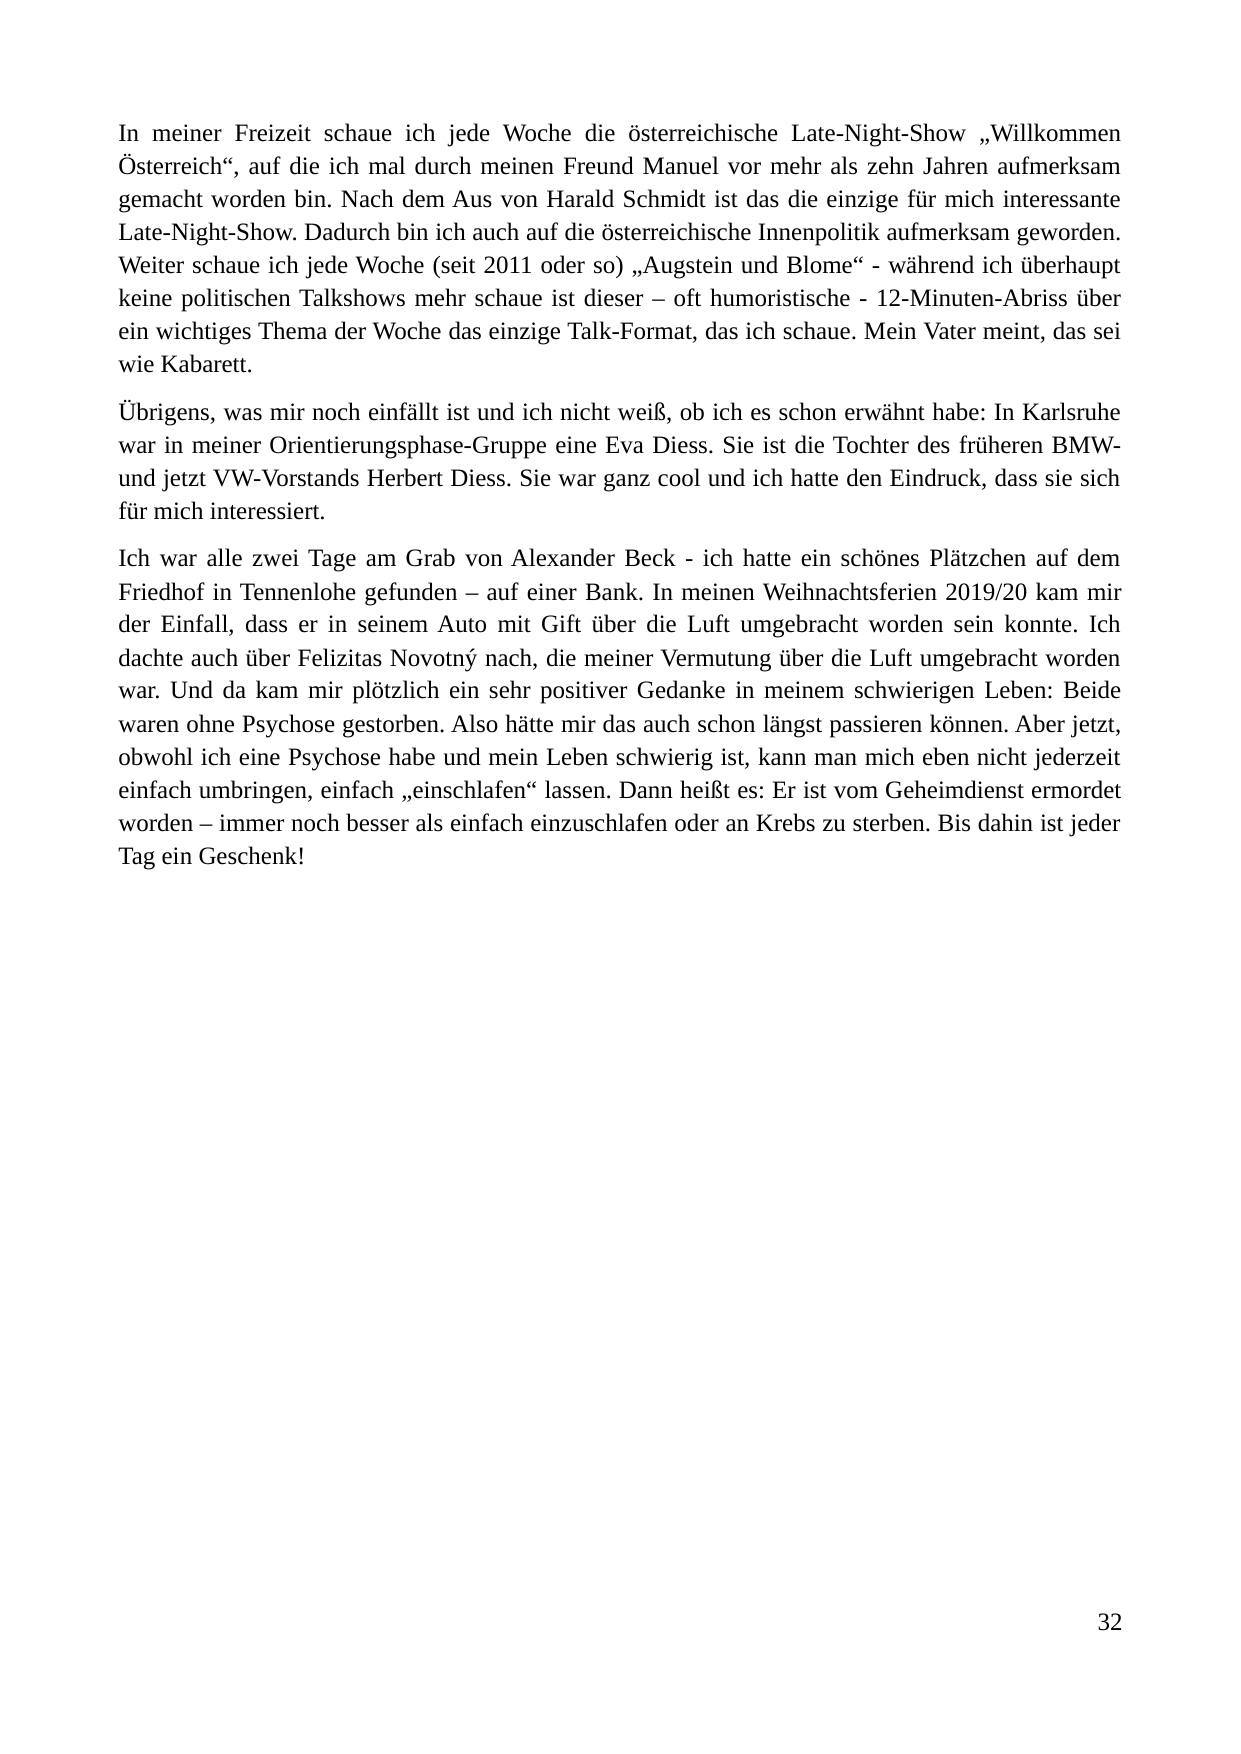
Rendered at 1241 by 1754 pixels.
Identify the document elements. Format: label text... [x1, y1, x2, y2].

text Übrigens, was mir noch einfällt ist und ich nicht weiß, ob ich es schon erwähnt habe: In Karlsruhe war in meiner Orientierungsphase-Gruppe eine Eva Diess. Sie ist die Tochter des früheren BMW- und jetzt VW-Vorstands Herbert Diess. Sie war ganz cool und ich hatte den Eindruck, dass sie sich für mich interessiert. [118, 397, 1122, 525]
text In meiner Freizeit schaue ich jede Woche die österreichische Late-Night-Show „Willkommen Österreich“, auf die ich mal durch meinen Freund Manuel vor mehr als zehn Jahren aufmerksam gemacht worden bin. Nach dem Aus von Harald Schmidt ist das die einzige für mich interessante Late-Night-Show. Dadurch bin ich auch auf die österreichische Innenpolitik aufmerksam geworden. Weiter schaue ich jede Woche (seit 2011 oder so) „Augstein und Blome“ - während ich überhaupt keine politischen Talkshows mehr schaue ist dieser – oft humoristische - 12-Minuten-Abriss über ein wichtiges Thema der Woche das einzige Talk-Format, das ich schaue. Mein Vater meint, das sei wie Kabarett. [118, 118, 1122, 378]
text Ich war alle zwei Tage am Grab von Alexander Beck - ich hatte ein schönes Plätzchen auf dem Friedhof in Tennenlohe gefunden – auf einer Bank. In meinen Weihnachtsferien 2019/20 kam mir der Einfall, dass er in seinem Auto mit Gift über die Luft umgebracht worden sein konnte. Ich dachte auch über Felizitas Novotný nach, die meiner Vermutung über die Luft umgebracht worden war. Und da kam mir plötzlich ein sehr positiver Gedanke in meinem schwierigen Leben: Beide waren ohne Psychose gestorben. Also hätte mir das auch schon längst passieren können. Aber jetzt, obwohl ich eine Psychose habe und mein Leben schwierig ist, kann man mich eben nicht jederzeit einfach umbringen, einfach „einschlafen“ lassen. Dann heißt es: Er ist vom Geheimdienst ermordet worden – immer noch besser als einfach einzuschlafen oder an Krebs zu sterben. Bis dahin ist jeder Tag ein Geschenk! [118, 543, 1122, 869]
